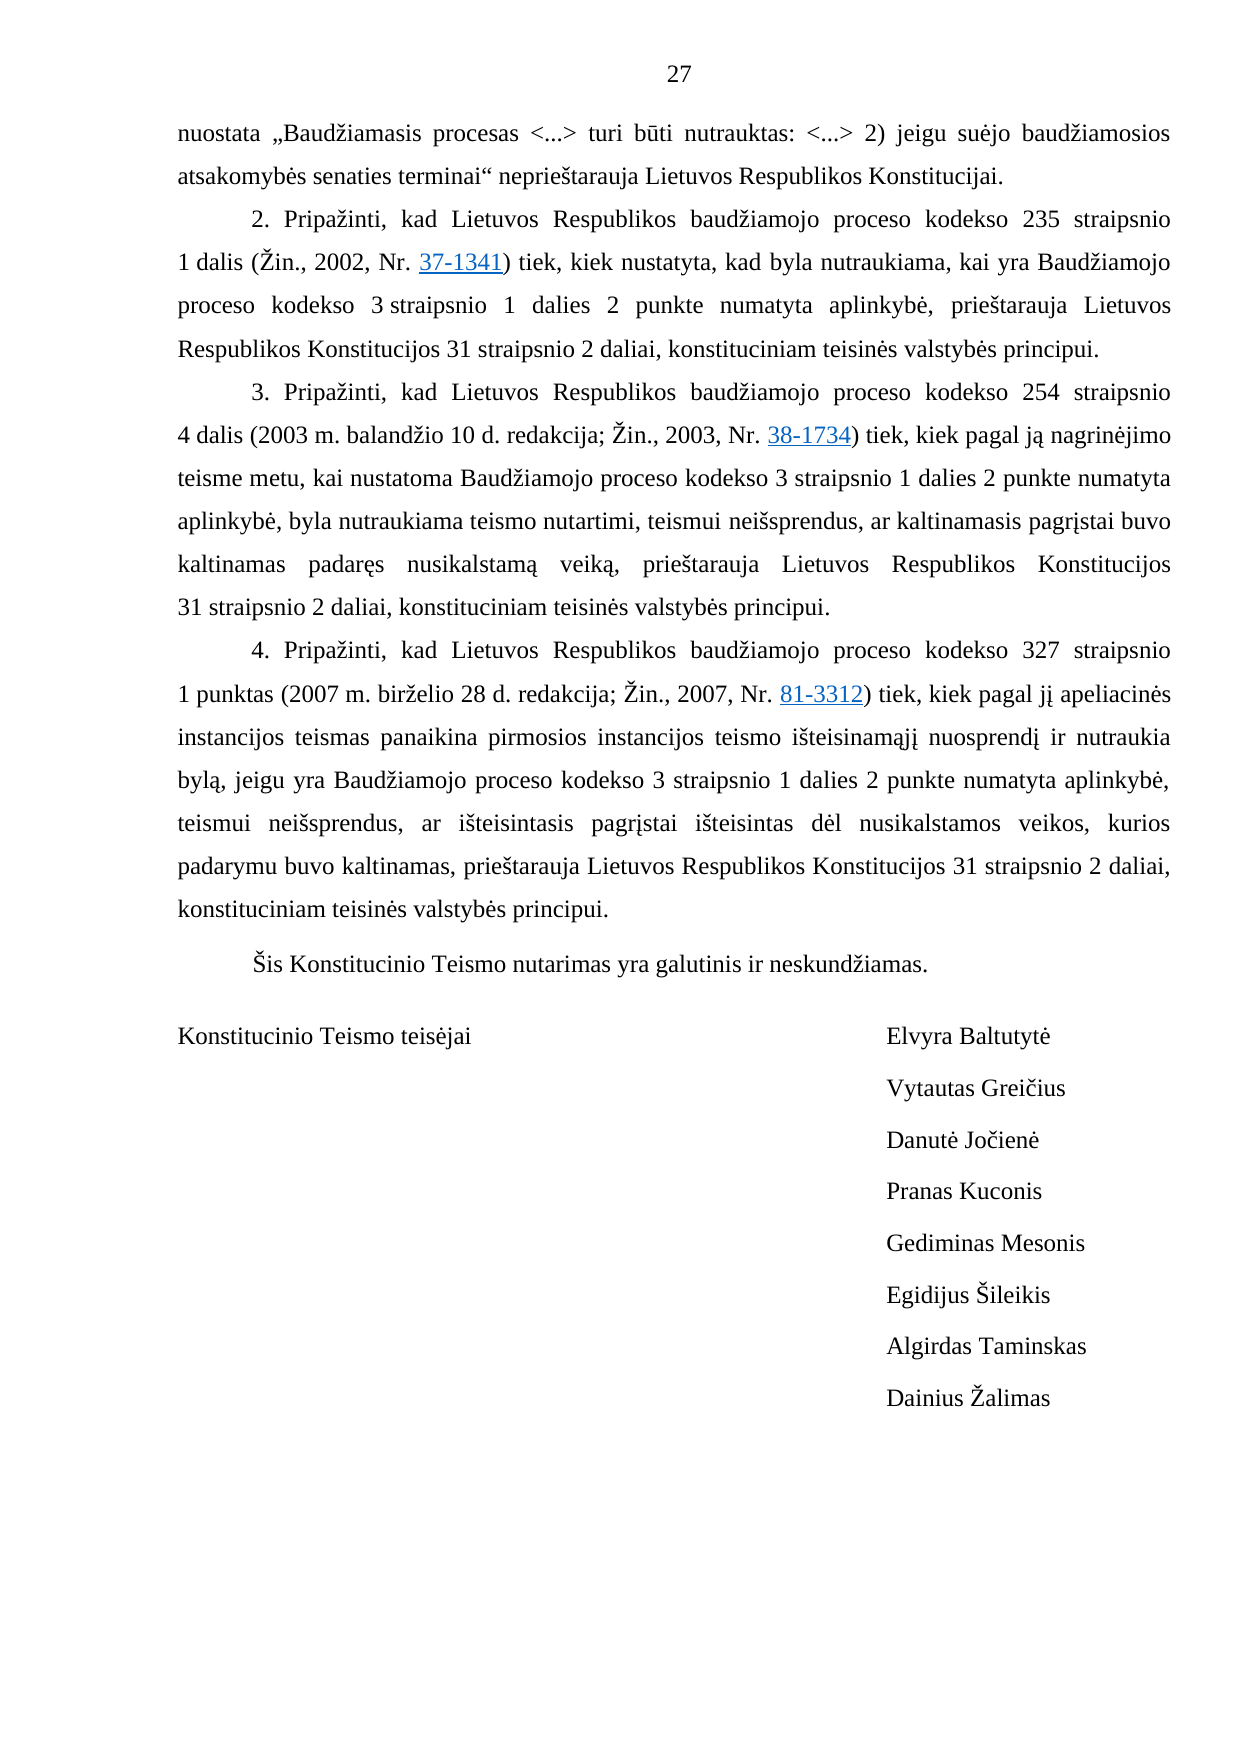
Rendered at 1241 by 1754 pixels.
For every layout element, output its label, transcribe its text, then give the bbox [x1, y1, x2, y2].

text Gediminas Mesonis [177, 1228, 1181, 1257]
text Dainius Žalimas [177, 1383, 1181, 1412]
text Vytautas Greičius [177, 1073, 1181, 1102]
text Konstitucinio Teismo teisėjai Elvyra Baltutytė [177, 1021, 1181, 1050]
text 3. Pripažinti, kad Lietuvos Respublikos baudžiamojo proceso kodekso 254 straipsnio 4 dalis (2003 m. balandžio 10 d. redakcija; Žin., 2003, Nr. 38-1734) tiek, kiek pagal ją nagrinėjimo teisme metu, kai nustatoma Baudžiamojo proceso kodekso 3 straipsnio 1 dalies 2 punkte numatyta aplinkybė, byla nutraukiama teismo nutartimi, teismui neišsprendus, ar kaltinamasis pagrįstai buvo kaltinamas padaręs nusikalstamą veiką, prieštarauja Lietuvos Respublikos Konstitucijos 31 straipsnio 2 daliai, konstituciniam teisinės valstybės principui. [177, 377, 1171, 621]
text Šis Konstitucinio Teismo nutarimas yra galutinis ir neskundžiamas. [177, 949, 1181, 978]
text 4. Pripažinti, kad Lietuvos Respublikos baudžiamojo proceso kodekso 327 straipsnio 1 punktas (2007 m. birželio 28 d. redakcija; Žin., 2007, Nr. 81-3312) tiek, kiek pagal jį apeliacinės instancijos teismas panaikina pirmosios instancijos teismo išteisinamąjį nuosprendį ir nutraukia bylą, jeigu yra Baudžiamojo proceso kodekso 3 straipsnio 1 dalies 2 punkte numatyta aplinkybė, teismui neišsprendus, ar išteisintasis pagrįstai išteisintas dėl nusikalstamos veikos, kurios padarymu buvo kaltinamas, prieštarauja Lietuvos Respublikos Konstitucijos 31 straipsnio 2 daliai, konstituciniam teisinės valstybės principui. [177, 636, 1171, 923]
text Egidijus Šileikis [177, 1280, 1181, 1308]
text Pranas Kuconis [177, 1176, 1181, 1205]
text nuostata „Baudžiamasis procesas <...> turi būti nutrauktas: <...> 2) jeigu suėjo baudžiamosios atsakomybės senaties terminai“ neprieštarauja Lietuvos Respublikos Konstitucijai. [177, 118, 1171, 190]
text Algirdas Taminskas [177, 1331, 1181, 1360]
text 2. Pripažinti, kad Lietuvos Respublikos baudžiamojo proceso kodekso 235 straipsnio 1 dalis (Žin., 2002, Nr. 37-1341) tiek, kiek nustatyta, kad byla nutraukiama, kai yra Baudžiamojo proceso kodekso 3 straipsnio 1 dalies 2 punkte numatyta aplinkybė, prieštarauja Lietuvos Respublikos Konstitucijos 31 straipsnio 2 daliai, konstituciniam teisinės valstybės principui. [177, 204, 1171, 362]
text Danutė Jočienė [177, 1125, 1181, 1153]
